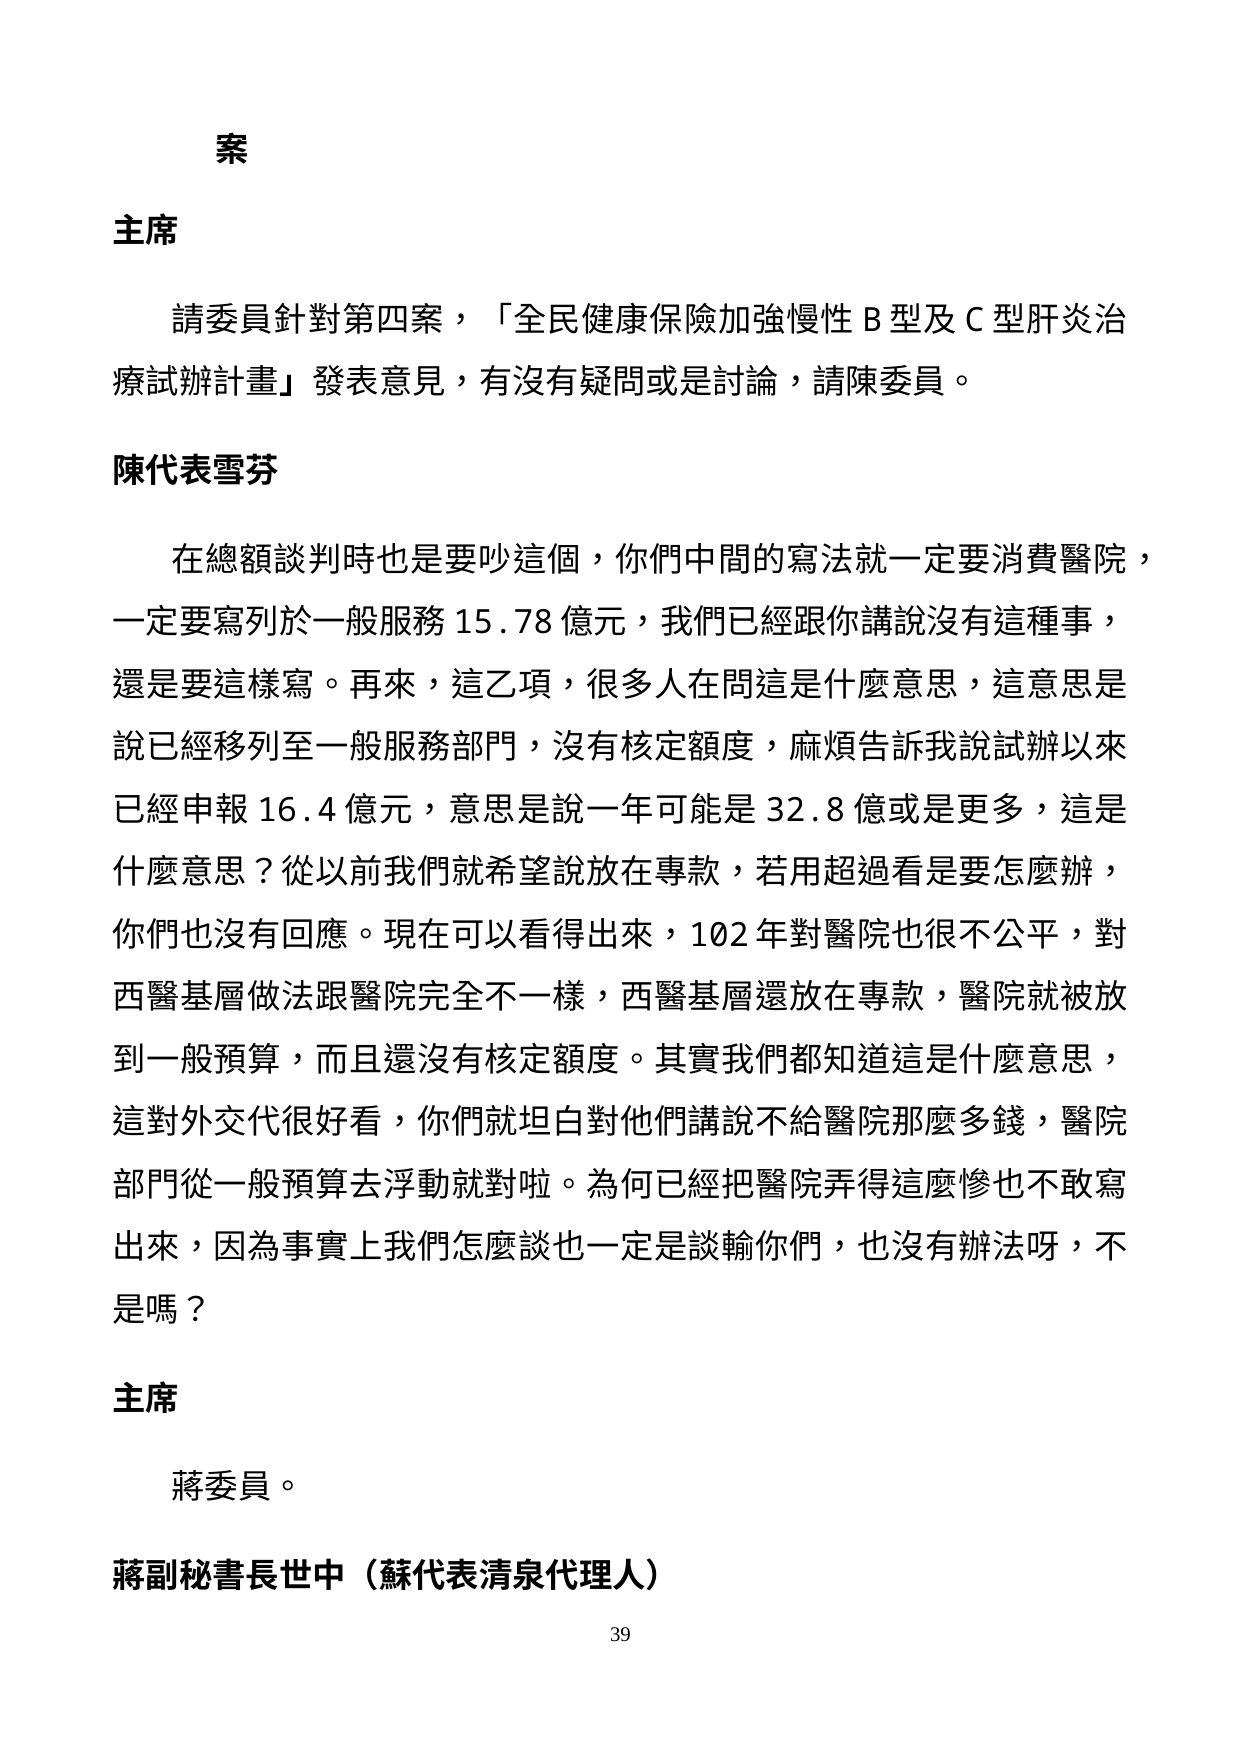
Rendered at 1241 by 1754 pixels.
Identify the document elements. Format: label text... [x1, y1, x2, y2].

text 陳代表雪芬 [112, 426, 1128, 489]
text 蔣副秘書長世中（蘇代表清泉代理人） [112, 1531, 1128, 1594]
text 在總額談判時也是要吵這個，你們中間的寫法就一定要消費醫院，一定要寫列於一般服務15.78億元，我們已經跟你講說沒有這種事，還是要這樣寫。再來，這乙項，很多人在問這是什麼意思，這意思是說已經移列至一般服務部門，沒有核定額度，麻煩告訴我說試辦以來，已經申報16.4億元，意思是說一年可能是32.8億或是更多，這是什麼意思？從以前我們就希望說放在專款，若用超過看是要怎麼辦，你們也沒有回應。現在可以看得出來，102年對醫院也很不公平，對西醫基層做法跟醫院完全不一樣，西醫基層還放在專款，醫院就被放到一般預算，而且還沒有核定額度。其實我們都知道這是什麼意思，這對外交代很好看，你們就坦白對他們講說不給醫院那麼多錢，醫院部門從一般預算去浮動就對啦。為何已經把醫院弄得這麼慘也不敢寫出來，因為事實上我們怎麼談也一定是談輸你們，也沒有辦法呀，不是嗎？ [112, 515, 1128, 1328]
text 案 [112, 105, 1128, 168]
text 主席 [112, 186, 1128, 249]
text 主席 [112, 1354, 1128, 1416]
text 蔣委員。 [112, 1443, 1128, 1505]
text 請委員針對第四案，「全民健康保險加強慢性B型及C型肝炎治療試辦計畫」發表意見，有沒有疑問或是討論，請陳委員。 [112, 275, 1128, 400]
